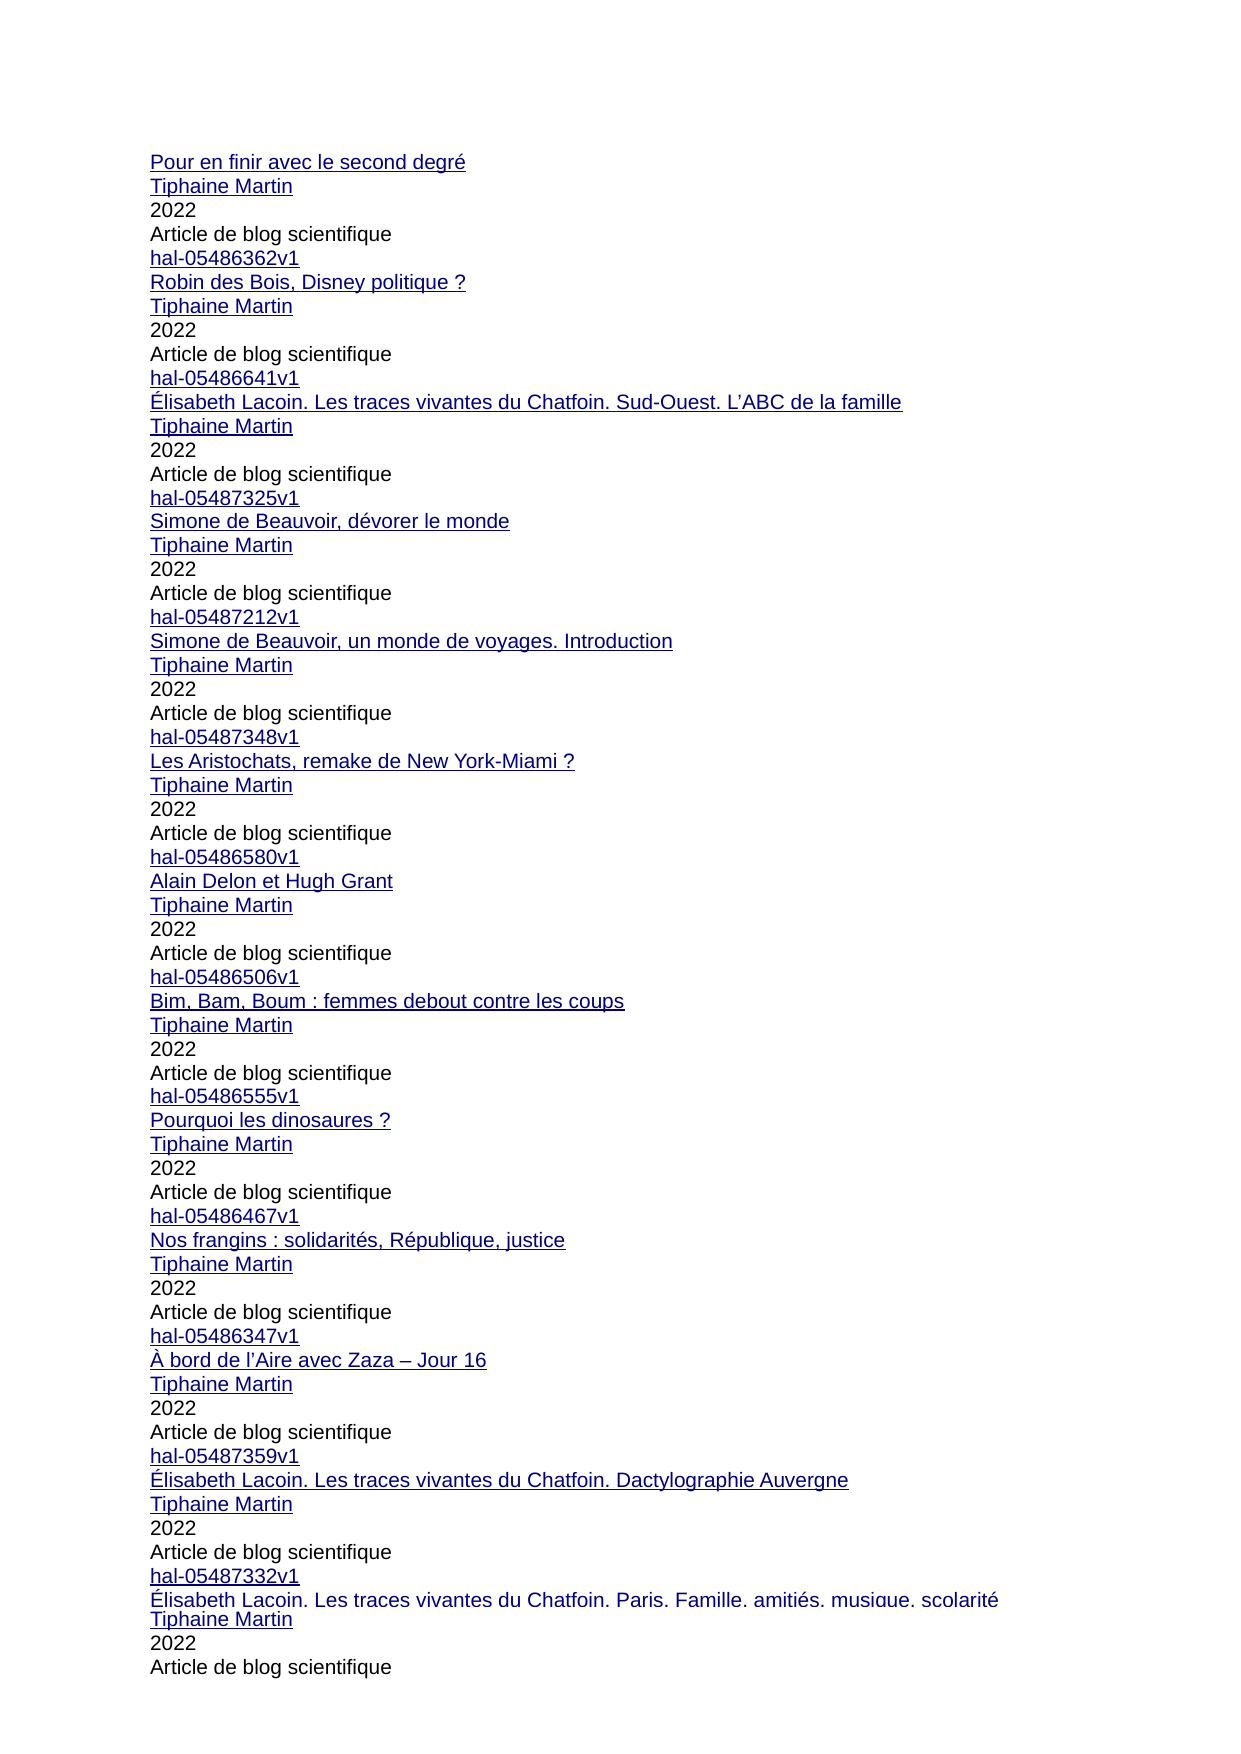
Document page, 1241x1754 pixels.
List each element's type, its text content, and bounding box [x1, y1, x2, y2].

table_cell Robin des Bois, Disney politique ? Tiphaine Martin 2022 Article de blog scientifique hal-05486641v1 [150, 270, 1090, 389]
table_cell Alain Delon et Hugh Grant Tiphaine Martin 2022 Article de blog scientifique hal-05486506v1 [150, 869, 1090, 988]
table_cell Simone de Beauvoir, dévorer le monde Tiphaine Martin 2022 Article de blog scientifique hal-05487212v1 [150, 509, 1090, 629]
table_cell Élisabeth Lacoin. Les traces vivantes du Chatfoin. Paris. Famille, amitiés, musique, scolarité Tiphaine Martin 2022 Article de blog scientifique [150, 1588, 1090, 1679]
table_cell Pourquoi les dinosaures ? Tiphaine Martin 2022 Article de blog scientifique hal-05486467v1 [150, 1108, 1090, 1228]
table_cell Les Aristochats, remake de New York-Miami ? Tiphaine Martin 2022 Article de blog scientifique hal-05486580v1 [150, 749, 1090, 869]
table_cell Simone de Beauvoir, un monde de voyages. Introduction Tiphaine Martin 2022 Article de blog scientifique hal-05487348v1 [150, 629, 1090, 749]
table_cell Élisabeth Lacoin. Les traces vivantes du Chatfoin. Sud-Ouest. L’ABC de la famille Tiphaine Martin 2022 Article de blog scientifique hal-05487325v1 [150, 390, 1090, 509]
table_cell Élisabeth Lacoin. Les traces vivantes du Chatfoin. Dactylographie Auvergne Tiphaine Martin 2022 Article de blog scientifique hal-05487332v1 [150, 1468, 1090, 1587]
table_cell Nos frangins : solidarités, République, justice Tiphaine Martin 2022 Article de blog scientifique hal-05486347v1 [150, 1228, 1090, 1348]
table_cell Bim, Bam, Boum : femmes debout contre les coups Tiphaine Martin 2022 Article de blog scientifique hal-05486555v1 [150, 989, 1090, 1108]
table_cell Pour en finir avec le second degré Tiphaine Martin 2022 Article de blog scientifique hal-05486362v1 [150, 150, 1090, 270]
table_cell À bord de l’Aire avec Zaza – Jour 16 Tiphaine Martin 2022 Article de blog scientifique hal-05487359v1 [150, 1348, 1090, 1468]
